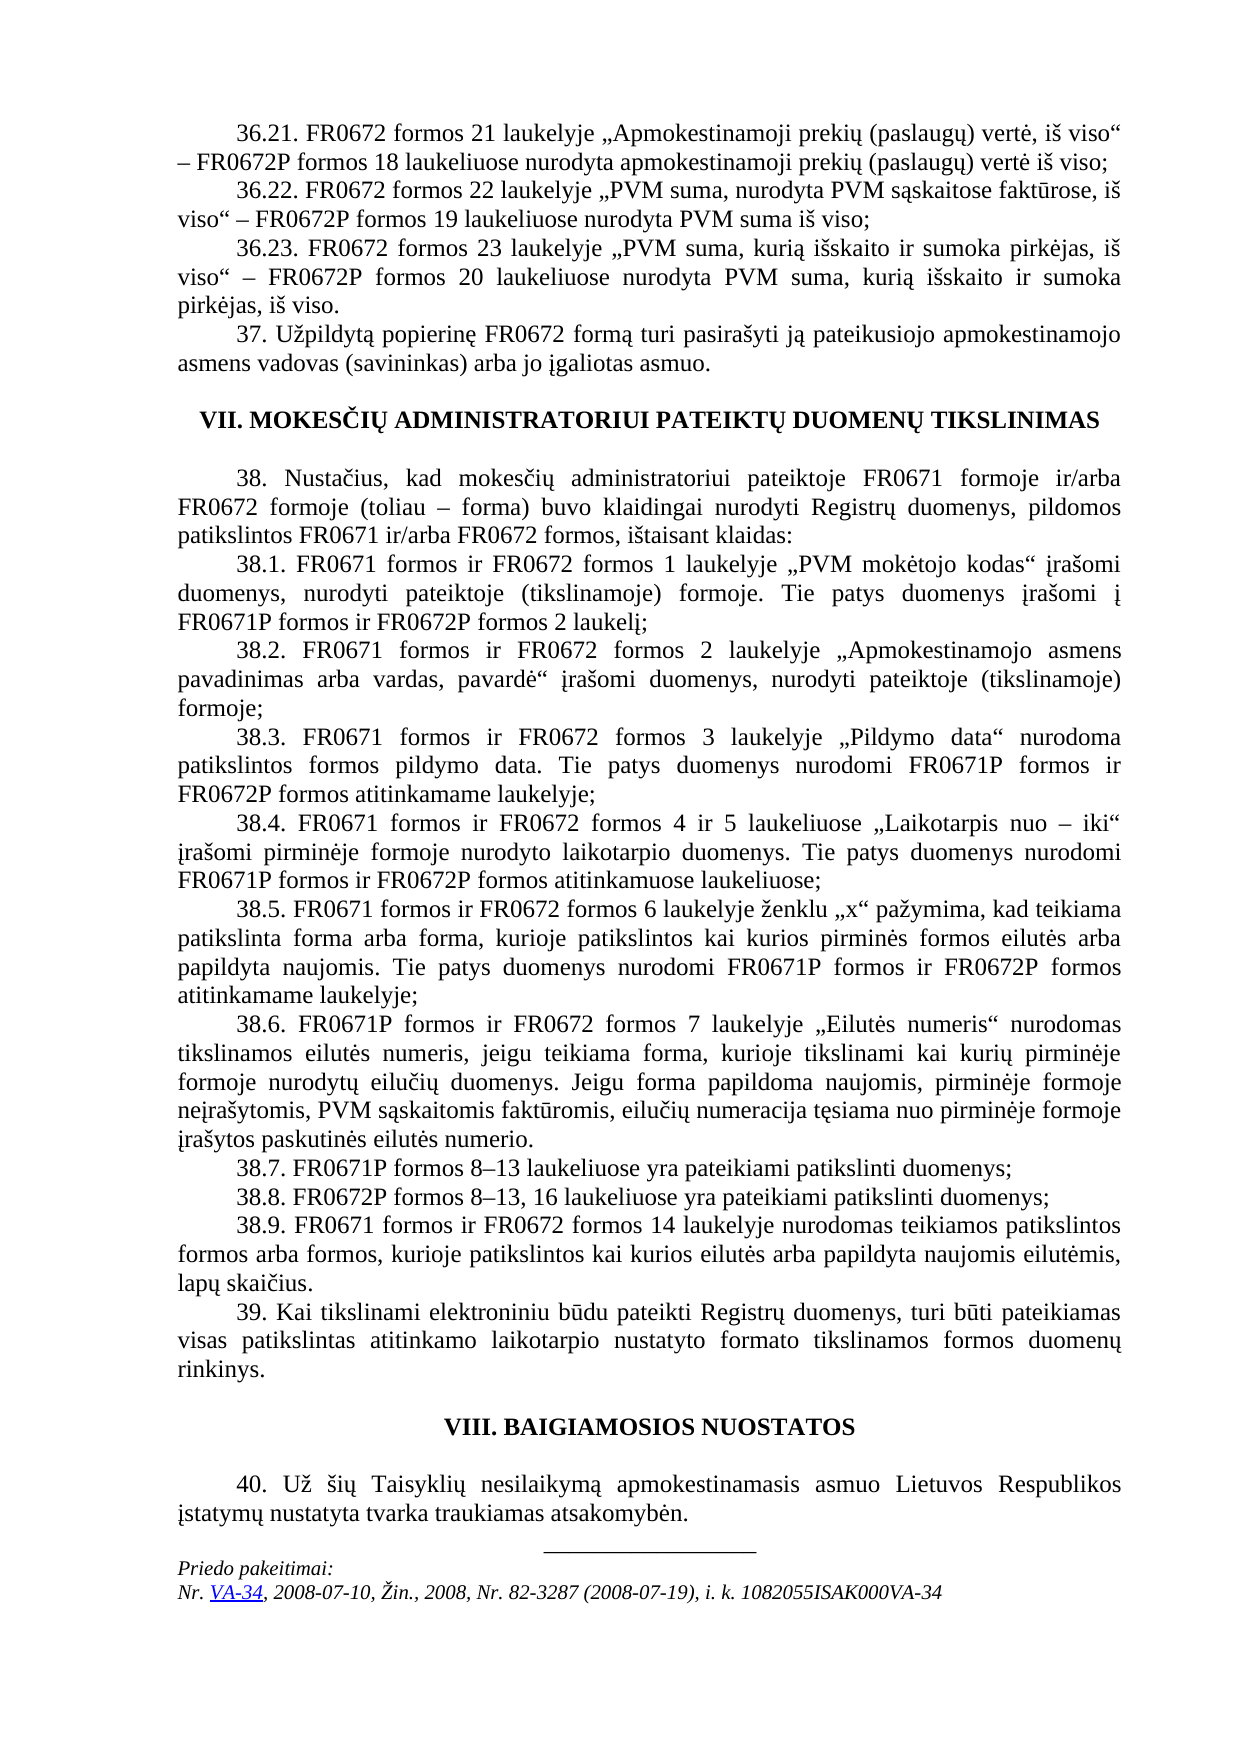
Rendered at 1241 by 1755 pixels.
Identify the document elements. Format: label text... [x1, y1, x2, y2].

text 38.2. FR0671 formos ir FR0672 formos 2 laukelyje „Apmokestinamojo asmens pavadinimas arba vardas, pavardė“ įrašomi duomenys, nurodyti pateiktoje (tikslinamoje) formoje; [177, 636, 1122, 722]
text 38.9. FR0671 formos ir FR0672 formos 14 laukelyje nurodomas teikiamos patikslintos formos arba formos, kurioje patikslintos kai kurios eilutės arba papildyta naujomis eilutėmis, lapų skaičius. [177, 1211, 1122, 1297]
text 38.3. FR0671 formos ir FR0672 formos 3 laukelyje „Pildymo data“ nurodoma patikslintos formos pildymo data. Tie patys duomenys nurodomi FR0671P formos ir FR0672P formos atitinkamame laukelyje; [177, 722, 1122, 808]
text _________________ [177, 1527, 1122, 1556]
text 38.4. FR0671 formos ir FR0672 formos 4 ir 5 laukeliuose „Laikotarpis nuo – iki“ įrašomi pirminėje formoje nurodyto laikotarpio duomenys. Tie patys duomenys nurodomi FR0671P formos ir FR0672P formos atitinkamuose laukeliuose; [177, 808, 1122, 894]
text 37. Užpildytą popierinę FR0672 formą turi pasirašyti ją pateikusiojo apmokestinamojo asmens vadovas (savininkas) arba jo įgaliotas asmuo. [177, 319, 1122, 377]
text Priedo pakeitimai: [177, 1556, 1122, 1580]
text 38.5. FR0671 formos ir FR0672 formos 6 laukelyje ženklu „x“ pažymima, kad teikiama patikslinta forma arba forma, kurioje patikslintos kai kurios pirminės formos eilutės arba papildyta naujomis. Tie patys duomenys nurodomi FR0671P formos ir FR0672P formos atitinkamame laukelyje; [177, 894, 1122, 1009]
text 36.22. FR0672 formos 22 laukelyje „PVM suma, nurodyta PVM sąskaitose faktūrose, iš viso“ – FR0672P formos 19 laukeliuose nurodyta PVM suma iš viso; [177, 176, 1122, 233]
text Nr. VA-34, 2008-07-10, Žin., 2008, Nr. 82-3287 (2008-07-19), i. k. 1082055ISAK000VA-34 [177, 1580, 1122, 1604]
text 38.6. FR0671P formos ir FR0672 formos 7 laukelyje „Eilutės numeris“ nurodomas tikslinamos eilutės numeris, jeigu teikiama forma, kurioje tikslinami kai kurių pirminėje formoje nurodytų eilučių duomenys. Jeigu forma papildoma naujomis, pirminėje formoje neįrašytomis, PVM sąskaitomis faktūromis, eilučių numeracija tęsiama nuo pirminėje formoje įrašytos paskutinės eilutės numerio. [177, 1009, 1122, 1153]
text 36.21. FR0672 formos 21 laukelyje „Apmokestinamoji prekių (paslaugų) vertė, iš viso“ – FR0672P formos 18 laukeliuose nurodyta apmokestinamoji prekių (paslaugų) vertė iš viso; [177, 118, 1122, 176]
text 38.1. FR0671 formos ir FR0672 formos 1 laukelyje „PVM mokėtojo kodas“ įrašomi duomenys, nurodyti pateiktoje (tikslinamoje) formoje. Tie patys duomenys įrašomi į FR0671P formos ir FR0672P formos 2 laukelį; [177, 549, 1122, 636]
text 38. Nustačius, kad mokesčių administratoriui pateiktoje FR0671 formoje ir/arba FR0672 formoje (toliau – forma) buvo klaidingai nurodyti Registrų duomenys, pildomos patikslintos FR0671 ir/arba FR0672 formos, ištaisant klaidas: [177, 463, 1122, 549]
text 36.23. FR0672 formos 23 laukelyje „PVM suma, kurią išskaito ir sumoka pirkėjas, iš viso“ – FR0672P formos 20 laukeliuose nurodyta PVM suma, kurią išskaito ir sumoka pirkėjas, iš viso. [177, 233, 1122, 319]
text 38.7. FR0671P formos 8–13 laukeliuose yra pateikiami patikslinti duomenys; [177, 1153, 1122, 1182]
text 40. Už šių Taisyklių nesilaikymą apmokestinamasis asmuo Lietuvos Respublikos įstatymų nustatyta tvarka traukiamas atsakomybėn. [177, 1469, 1122, 1527]
text 39. Kai tikslinami elektroniniu būdu pateikti Registrų duomenys, turi būti pateikiamas visas patikslintas atitinkamo laikotarpio nustatyto formato tikslinamos formos duomenų rinkinys. [177, 1297, 1122, 1383]
text VIII. BAIGIAMOSIOS NUOSTATOS [177, 1412, 1122, 1441]
text VII. MOKESČIŲ ADMINISTRATORIUI PATEIKTŲ DUOMENŲ TIKSLINIMAS [177, 406, 1122, 434]
text 38.8. FR0672P formos 8–13, 16 laukeliuose yra pateikiami patikslinti duomenys; [177, 1182, 1122, 1211]
